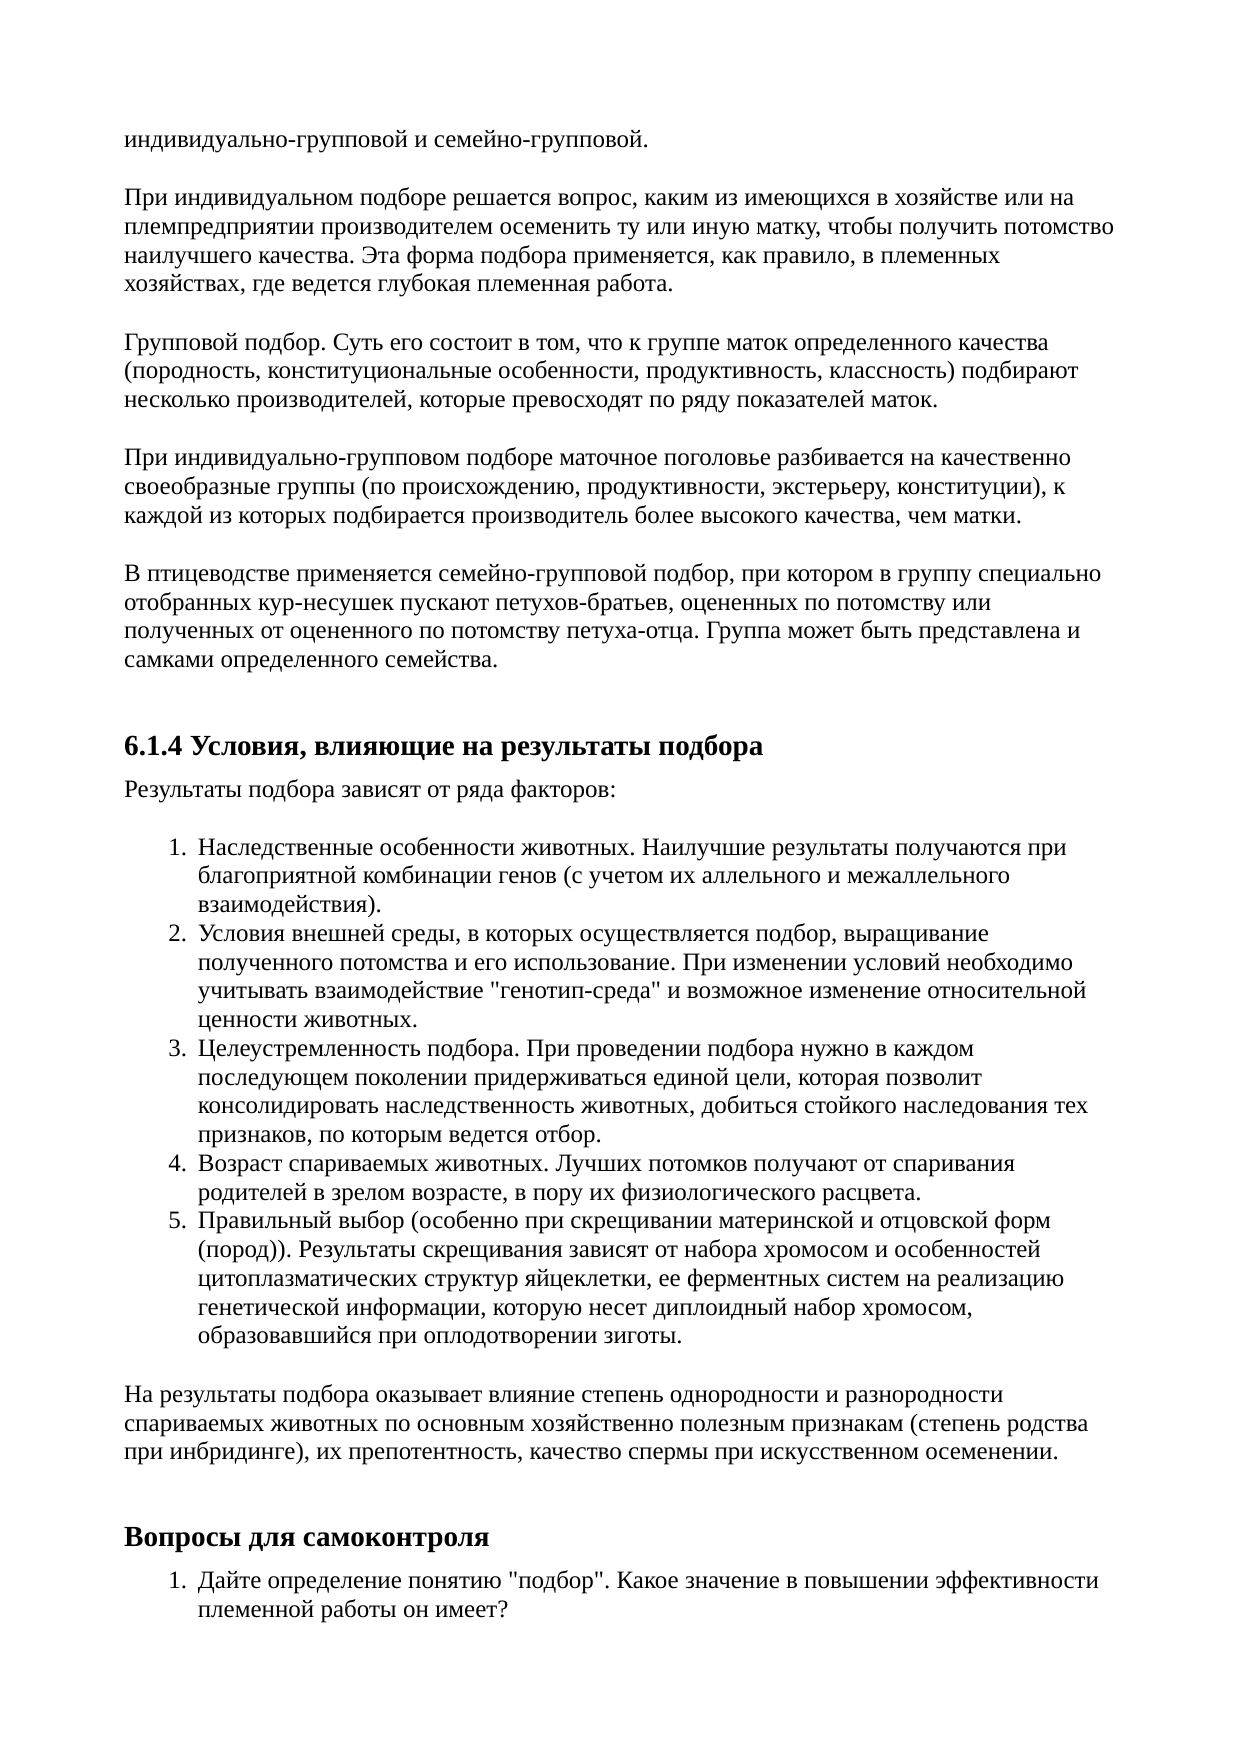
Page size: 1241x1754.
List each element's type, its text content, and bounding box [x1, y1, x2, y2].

table_header КАЛЕНДАРНЫЙ МОДУЛЬ 1 ДИСЦИПЛИНАРНЫЙ МОДУЛЬ 6 Цели и задачи изучения модуля Модуль 6 ставит целью приобретение навыков по подбору к определенным производителям определенных маток и групп их на основе анализа родословных. Ознакомление с различными формами подбора. Выявление родственных связей и родственного спаривания животных по родословной, правильной записи его в родословной путем обозначения рядов предков по Шапоружу и определение степени родства по Райту и Кисловскому. Тема 6.1 Племенной подбор 6.1.1 Общее понятие и положения о подборе 6.1.2 Основные принципы и типы подбора 6.1.3Формы подбора 6.1.4 Условия, влияющие на результативность подбора Вопросы для самоконтроля 6.1.1 Общее понятие и положения о подборе Племенной подбор - это наиболее целесообразное составление родительских пар из отобранных животных с целью получения от них потомства с желательными признаками. Для улучшения маточного стада специалисты подбирают производителя к маткам. Для работы с линией, выведения продолжателей линии подбирают маток к производителю. С генетической точки зрения, подбор - это проект генетического синтеза, средство создания намеченной комбинации генов. Подбор является важнейшим элементом племенной работы. Он тесно связан с отбором. Подбор завершает отбор, но после получения потомства и правильного его выращивания опять производится отбор на основе всесторонней оценки. Отбор и подбор как зоотехнические приемы нельзя рассматривать изолированно друг от друга и противопоставлять друг другу. Только совместное всесторонне обоснованное их использование может быть эффективным. В зоотехнической практике имеется много примеров, когда высокоценные животные в зависимости от того, с какими партнерами их спаривали, давали неравнозначное потомство. Таких фактов в истории племенного животноводства много. Так, орловский рысак Крепыш, не имевший равных себе на ипподроме, в заводе довольствовался скромными успехами, хотя хозяйство располагало достаточно ценным маточным поголовьем. Как оказалось впоследствии, Крепыш не был плохим производителем. Но производитель, как бы хорош ни был, не может из ничего создать что-либо выдающееся. Для этого обязательно ему нужно найти подкрепление в матках. Большой вклад в формирование учения о подборе внесли выдающиеся английские заводчики-селекционеры Ф. Беквелл, братья Коллинги, Х. Уотсон, создавшие замечательные породы крупного рогатого скота - шортгорнскую, герефордскую, абердин-ангусскую. Неоценимое значение имеют работы селекционеров А.Г. Орлова и В.И. Шишкина, выводивших знаменитую орловскую рысистую породу лошадей; С.П. Бестужева, создавшего бестужевскую породу крупного рогатого скота. Большое внимание подбору уделяли в своих научных работах и практике известные ученые П.Н. Кулешов (1947), М.Ф. Иванов (1949), Е.А. Богданов (1977), Д.А. Кисловский (1965), Н.А. Кравченко (1957) и др. П.Н. Кулешов, обобщая опыт лучших заводчиков разных стран, писал: "Улучшение стада подбором требует много терпения и знаний, а также предполагает определенную цель". Впервые вопросы подбора с генетических позиций осветил Е.А. Богданов (1917). Он считает, что посредством подбора можно собрать воедино все ценные гены, которые обусловливают наибольшее развитие хозяйственно полезных качеств и таким образом улучшить наследственность животных. М.М. Щепкин (1915), изучая вопросы подбора в рысистом коневодстве, установил, что некоторые жеребцы дают ценное потомство только с определенными матками. В процессе селекционной работы он разработал и апробировал методику создания новых пород, которая широко используется как в нашей стране, так и за рубежом. Из практики племенной работы с разными видами сельскохозяйственных животных известно много фактов положительной и отрицательной сочетаемости как отдельных производителей с матками разных генеалогических групп, так и представителей различных линий. В качестве примера можно привести данные, полученные при изучении сочетаемости линий красно-пестрой породы крупного рогатого скота. А.Е. Лущенко и А.И. Голубков (2005) в красно-пестрой породе в ЗАО "Назаровское" выделили 26 вариантов кроссов линий. При внутрилинейном разведении животных линии Монтвик Чифтейн по первотелкам получены удои на 55 кг меньше, чем при кроссах с быками линии Силинг Трайджун Рокит. По третьей лактации коровы, принадлежащие линии Монтвик Чифтейн в сочетании с линией Рефлекшн Соверинг, дали на 31 кг молока меньше. По остальным вариантам кроссирования прибавка в среднем составляет 68 кг. Низкая продуктивность характерна для кроссов коров, принадлежащих линии Вис Бек Айдиал, с быками Рефлекшн Соверинг. От дочерей этого сочетания за I лактацию получено 3939 кг молока, что на 299 кг, или 7,1%, меньше в сравнении со сверстницами, и по третьей лактации разница составляет 95 кг. Более высокопродуктивное сочетание было получено при спаривании коров линии Силинг Трайджун Рокит с быками линии Рефлекшн Соверинг. По первой лактации от коров этого кросса получено 4601 кг молока, что на 161 кг больше, чем при реципроктном спаривании. При анализе сочетаний линий по третьей лактации получены противоположные показатели, при прямых спариваниях молочная продуктивность меньше, чем при обратных (табл. 1). Таблица 1 - Молочная продуктивность коров при кроссировании линий в ЗАО "Назаровское" Красноярского края Таким образом, реципроктные кроссы и их использование в селекционной работе позволяют повысить потенциал молочной продуктивности коров без существенных дополнительных материальных затрат. Методы прогнозирования благоприятной сочетаемости животных по большинству количественных признаков (удоям, жирномолочности, белковомолочности, резвости и др.), к сожалению, не разработаны. В практической работе пользуются эмпирической проверкой животных разных линий на сочетаемость, то есть методом проб и ошибок. Найденную опытным путем благоприятную сочетаемость в последующем широко применяют. Эту трудоемкую и требующего длительного времени работу у многоплодных животных, например, у свиней, можно ускорить путем использования возможностей иммуногенетики по контролю происхождения животных. С этой целью группа маток в одну и ту же охоту осеменяется спермой хряков из разных линий (или разных пород). Происхождение полученных потомков (их отцовство) определяют по группам крови. По результатам выращивания потомства в идентичных условиях делают заключение о характере сочетаемости разных линий или пород. В целом проблема прогнозирования сочетаемости очень сложная, слаборазработанная и требует для своего решения больших усилий специалистов. 6.1.2 Основные принципы и типы подбора Основными принципами проведения подбора являются следующие: целенаправленность, превосходство производителя над матками, с которыми его спаривают; максимальное использование лучших производителей; сохранение в приплоде достоинств родителей при помощи гомогенного подбора; нахождение и использование лучших сочетаний; предотвращение родства между спариваемыми животными или регулирование его степени и направленности; разведение по линиям и семействам. Целенаправленность подбора. Подбор, отбор и выращивание животных - одно из основных средств достижения поставленной цели. Нельзя рассчитывать на успех работы, если цель не ясна, не соразмерна с качеством имеющихся животных и с условиями, в которых ведется работа. При отборе оценивается само животное, такое, какое оно есть. При подборе же такая оценка животного усложняется сопоставлением ее с оценкой тех конкретных животных, с которыми имеется возможность его спаривать. Здесь опять-таки делается прогноз качеств приплода. Делается он на основании предполагаемой или выявленной сочетаемости. При подборе качества животных оценивают по отношению к качествам других животных, при этом исходят из предполагаемого сочетания в потомстве. Прогноз при подборе тоньше, полнее и труднее, чем прогноз при отборе, и приводит иногда к ошибочному решению. Превосходство производителей над матками, с которыми их спаривают. Получение новых поколений животных, превосходящих по своему качеству существующие, - это основная задача племенного дела. В своей работе селекционеры стремятся, чтобы дочери в среднем были лучше своих матерей. А этого можно достичь при условии, если производители будут иметь явные преимущества по сравнению с коровами или телками, с которыми они спариваются. Относительная ценность самцов и самок оценивается по-разному. В связи с тем, что развитие плода происходит в утробе матки млекопитающих, влияние матери на процесс роста и развития приплода, на его фенотип должно быть несколько больше отцовского. Например, мулы, получаемые от спаривания осла с кобылой, то есть с более крупными животными, имеют преимущества по сравнению с лошаками, получаемыми от спаривания жеребца и ослицы. Наличие цитоплазменной (материнской) наследственности, сцепленных с полом наследственных признаков и большее влияние матери по сравнению с отцом на развитие таких признаков, как, например, крупность, несколько затрудняет подбор к маткам лучших по качеству по сравнению с ними производителей. Еще большее затруднение заключается в том, что племенная оценка производителя, пока от него потомство не будет лактировать, менее точна, чем племенная оценка коров, о которых судят непосредственно по показателям их молочной продуктивности. Однако эти затруднения можно преодолеть. Оценка производителя по его потомству становится более достоверной, чем оценка каждой коровы, так как проводится она по сравнительно большому числу его дочерей. Преимущества самца объясняются тем, что каждый производитель отбирается гораздо строже, чем матки, и спермой его осеменяют сотни и тысячи маток ежегодно. Поскольку оценка самцов производится гораздо точнее и отбор во много раз строже, его улучшающее влияние на потомство оказывается выше влияния матери. Хороший бык за пять-восемь лет использования (при искусственном осеменении) может превысить показатели 10 тыс. животных, самая выдающаяся корова за это время даст пять-восемь телят. Следовательно, правильно говорят, что "бык стоит больше половины стада". Предотвращение родства между спариваемыми животными и регулирование его степени и направленности. Предотвращение родственных спариваний является важнейшим принципом подбора в пользовательном животноводстве, так как инбредная депрессия ведет к снижению ряда показателей. Избегать родственных спариваний часто приходится и в племенном животноводстве, но не вообще, а на лучших животных родственное спаривание в племенных стадах не только допускается, а иногда и необходимо, но при условии правильного выбора его направления (на кого и через кого ведется) и установление меры его интенсивности (коэффициент инбридинга). Типы подбора. В зоотехнической науке и практике различают два типа подбора: однородный (гомогенный) и разнородный, или уравнительный (гетерогенный). Гомогенный подбор в племенной работе применяют для решения определенных зоотехнических задач: если матка, группа маток или целое маточное стадо уже имеют какие-то преимущества перед другими животными. Однородный подбор характеризуется тем, что спариваемые животные, производитель и матка являются сходными по типу телосложения и продуктивности, а часто и по происхождению. Примером такого подбора может служить спаривание обильномолочных коров с быками-производителями, происходящими из линий, отличающихся обильномолочностью; свиноматок мясного типа телосложения с хряками-производителями такого же мясного типа и т.д. При гомогенном подборе в потомстве сохраняют те качества, которые характерны для их матери и отца. Эти признаки консолидируются, закрепляясь в потомстве. Эта главная особенность гомогенного подбора выражается формулой, предложенной П.Н. Кулешовым (1947): "Лучшее с лучшим дает лучшее". Это означает, что к очень хорошей корове подбирается не просто очень хороший бык, а такой, который обладает теми же качествами, что и данная корова. Затем гомогенный подбор используют для закрепления в потомстве селекционируемых признаков и создания их большей наследственной стойкости. Для решения этой задачи гомогенный подбор ведут в одном и том же направлении на протяжении ряда поколений, что положительно определяет тенденцию возврата к средним, наследование не только от отца и матери, но и от множества более отдаленных предков. В генетическом отношении однородный подбор, в конечном счете, ведет к возрастанию гомозиготности. Неумелое его применение может сопровождаться проявлением целого ряда недостатков. Наиболее существенные из них следующие: Понижение жизнеспособности у полученного потомства, односторонняя недоразвитость в каком-нибудь направлении (сырая переразвитость у герефордов, электоральный тип овец и др.), ослабление конституции, снижение приспособляемости к внешним условиям, вырождение. Увеличение однообразия получаемых потомков, уменьшение изменчивости, возрастание консерватизма наследственности, вследствие чего затрудняется процесс дальнейшего совершенствования. Закрепление у потомков одинаковых недостатков, присущих родителям. Следовательно, при гомогенном подборе успешно решаются важные, но не все задачи племенной работы. Гетерогенный подбор в отличие от гомогенного характеризуется различием в особенностях спаривания животных, самец и самка не сходны между собой, у них по разному проявляются одни и те же признаки, например: корова обильномолочная с низким содержанием жира в молоке, а бык-производитель из линии, характеризующейся умеренными надоями и очень высоким содержанием жира в молоке; хряк-производитель мясного типа, а свиноматка мясо-сального и т.д. Основные правила или формулы этого подбора: "неравное с неравным уравнивается" и "худшее с лучшим улучшается". Разнородный подбор решает следующие задачи: 1. Получить приплод с новыми качествами, которых не было у родителей: а) новые качества могут возникнуть за счет комбинации качеств исходных форм. Например, при спаривании баранов с длинной и редкой шерстью с матками с короткой и густой шерстью, можно получить потомков с длинной густой шерстью, то есть с такими качествами, которых не было при данном сочетании ни у одного из родителей; б) новые качества могут возникнуть за счет сложного взаимодействия генов родителей в результате их перекомбинации. Например, спаривая кур с розовидным гребнем с петухами, имеющими гороховидный гребень, получим приплод с ореховидной формой гребня. 2. Исправлять недостатки, присущие одному из родителей. Для этого маток, имеющих недостатки, спаривают с производителями, у которых нет этих недостатков (например, спаривание коров с провислой спиной с быками, имеющими ровную спину). 3. Получить животных промежуточного типа. Это так называемый метод уравнивания. Как правило, животные промежуточного типа бывают хуже исходных родительских форм. Например, у полученных помесей от тонкорунных маток и каракульских баранов теряются также ценные качества, как тонкая шерсть и высококачественный смушок. И, тем не менее, полностью отказываться от этого способа нельзя. В ряде случаев промежуточное наследование по одному или нескольким признакам может оказаться желательным. В частности, при спаривании животных, отличающихся по удою и жирности молока, можно получить животных с повышенным выходом молочного жира. На товарных фермах увеличить выход молочного жира очень важно и этот вопрос заслуживает внимания. Гетерогенный подбор при умелом его чередовании с гомогенным - весьма важный прием зоотехнической работы, чтобы пользоваться им, нужны наблюдательность и большое мастерство. Ценной особенностью гетерогенного подбора является повышение в потомстве жизнеспособности, конституциональной крепости и плодовитости, что обусловлено наследственным несходством, биологической разнокачественностью половых клеток спариваемых животных. Полученные данные О.А. Ивановой показывают, что у свиней при гетерогенном подборе плодовитость маток и число живых поросят в одном опоросе было больше, а число мертворожденных поросят меньше, чем при гомогенном подборе. 6.1.3 Формы подбора В племенной работе различают следующие формы подбора: индивидуальный, групповой, индивидуально-групповой и семейно-групповой. При индивидуальном подборе решается вопрос, каким из имеющихся в хозяйстве или на племпредприятии производителем осеменить ту или иную матку, чтобы получить потомство наилучшего качества. Эта форма подбора применяется, как правило, в племенных хозяйствах, где ведется глубокая племенная работа. Групповой подбор. Суть его состоит в том, что к группе маток определенного качества (породность, конституциональные особенности, продуктивность, классность) подбирают несколько производителей, которые превосходят по ряду показателей маток. При индивидуально-групповом подборе маточное поголовье разбивается на качественно своеобразные группы (по происхождению, продуктивности, экстерьеру, конституции), к каждой из которых подбирается производитель более высокого качества, чем матки. В птицеводстве применяется семейно-групповой подбор, при котором в группу специально отобранных кур-несушек пускают петухов-братьев, оцененных по потомству или полученных от оцененного по потомству петуха-отца. Группа может быть представлена и самками определенного семейства. 6.1.4 Условия, влияющие на результаты подбора Результаты подбора зависят от ряда факторов: Наследственные особенности животных. Наилучшие результаты получаются при благоприятной комбинации генов (с учетом их аллельного и межаллельного взаимодействия). Условия внешней среды, в которых осуществляется подбор, выращивание полученного потомства и его использование. При изменении условий необходимо учитывать взаимодействие "генотип-среда" и возможное изменение относительной ценности животных. Целеустремленность подбора. При проведении подбора нужно в каждом последующем поколении придерживаться единой цели, которая позволит консолидировать наследственность животных, добиться стойкого наследования тех признаков, по которым ведется отбор. Возраст спариваемых животных. Лучших потомков получают от спаривания родителей в зрелом возрасте, в пору их физиологического расцвета. Правильный выбор (особенно при скрещивании материнской и отцовской форм (пород)). Результаты скрещивания зависят от набора хромосом и особенностей цитоплазматических структур яйцеклетки, ее ферментных систем на реализацию генетической информации, которую несет диплоидный набор хромосом, образовавшийся при оплодотворении зиготы. На результаты подбора оказывает влияние степень однородности и разнородности спариваемых животных по основным хозяйственно полезным признакам (степень родства при инбридинге), их препотентность, качество спермы при искусственном осеменении. Вопросы для самоконтроля Дайте определение понятию "подбор". Какое значение в повышении эффективности племенной работы он имеет? Какие формы подбора вы знаете? В чем состоит суть гомогенного и гетерогенного подбора? Как проводят подбор с учетом родственных отношений животных? [121, 121, 1119, 1626]
table_header [118, 118, 1122, 1629]
